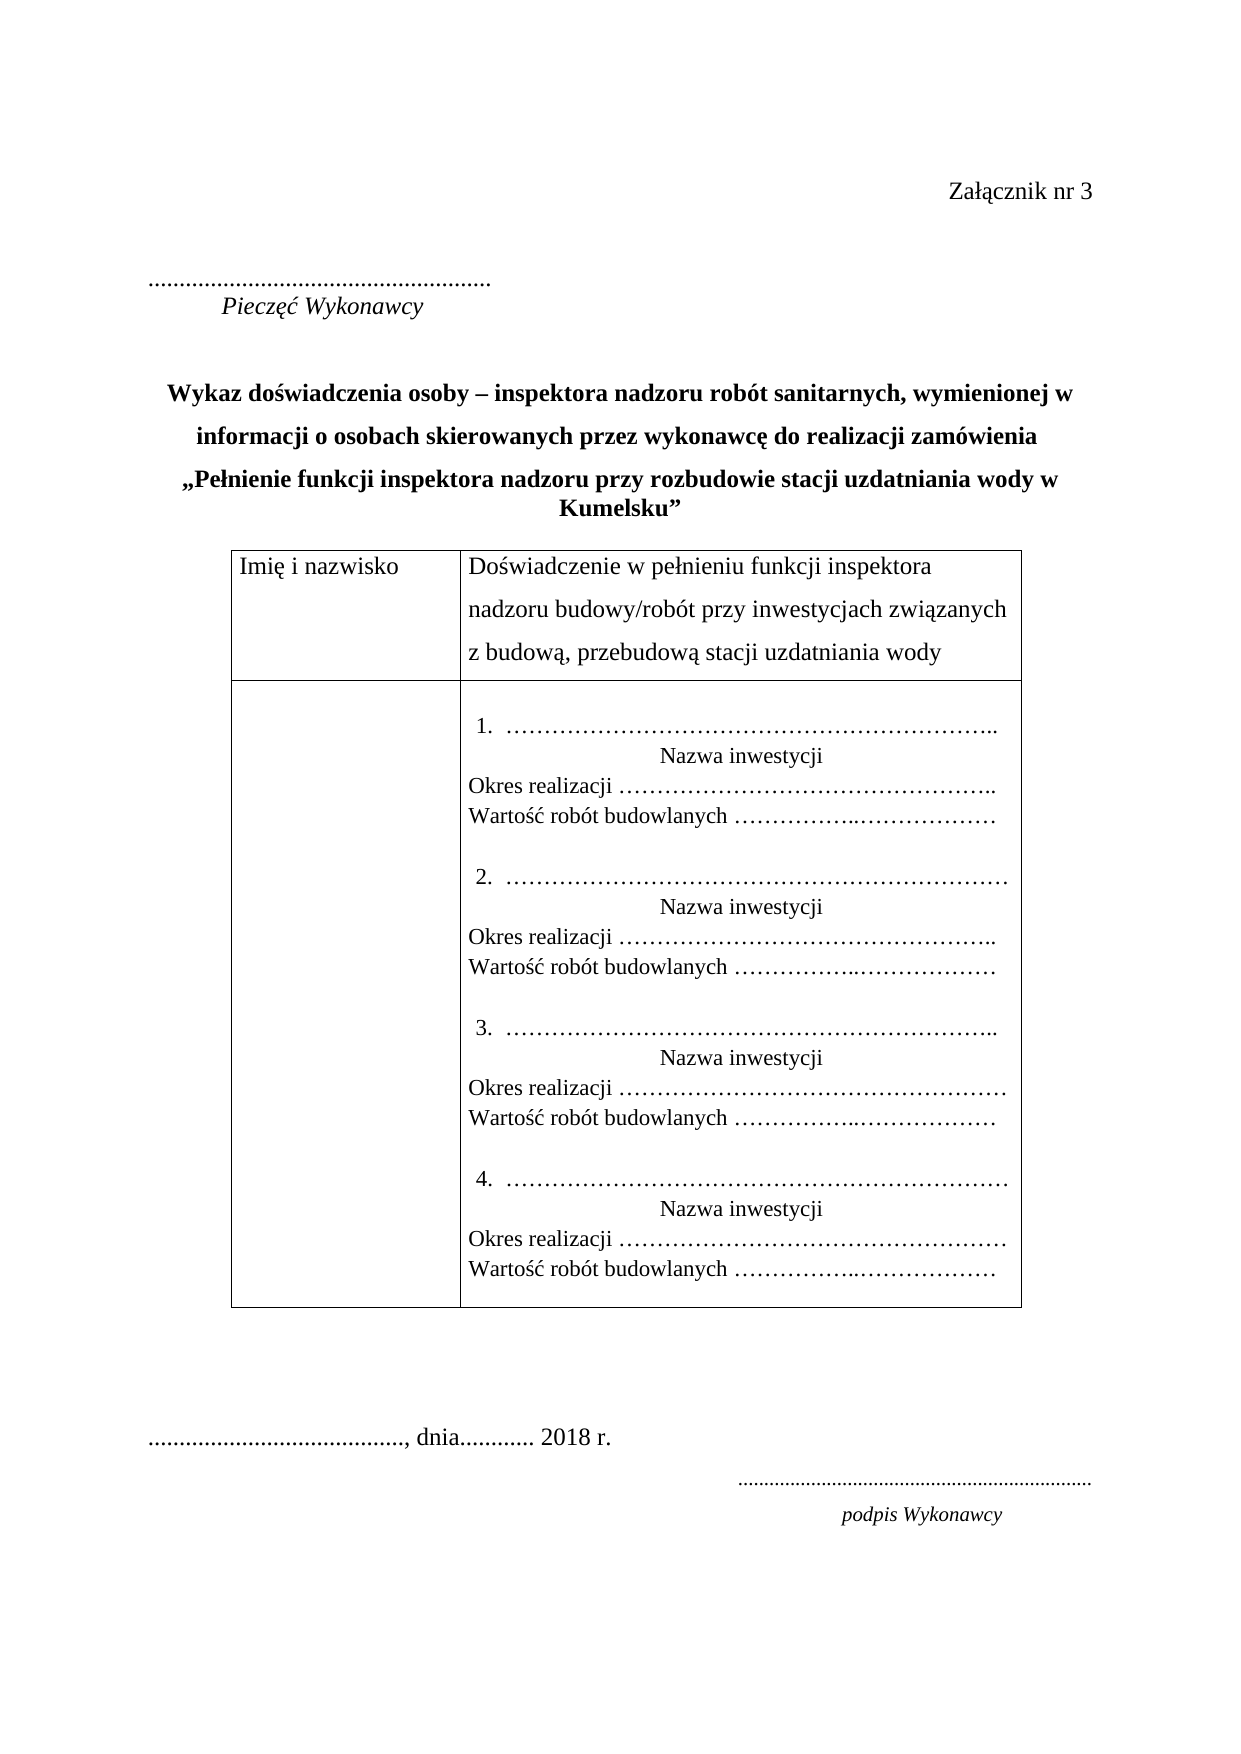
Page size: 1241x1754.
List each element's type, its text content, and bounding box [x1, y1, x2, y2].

table_header Doświadczenie w pełnieniu funkcji inspektora nadzoru budowy/robót przy inwestycjach związanych z budową, przebudową stacji uzdatniania wody [461, 551, 1021, 680]
text ........................................., dnia............ 2018 r. [148, 1422, 1093, 1451]
subtitle Pieczęć Wykonawcy [148, 291, 1093, 320]
text ....................................................... [148, 263, 1093, 291]
table_cell [232, 681, 460, 1307]
text .................................................................... [148, 1466, 1093, 1490]
text „Pełnienie funkcji inspektora nadzoru przy rozbudowie stacji uzdatniania wody w Kumelsku” [148, 464, 1093, 521]
text Załącznik nr 3 [664, 176, 1093, 205]
text Wykaz doświadczenia osoby – inspektora nadzoru robót sanitarnych, wymienionej w informacji o osobach skierowanych przez wykonawcę do realizacji zamówienia [148, 378, 1093, 449]
text podpis Wykonawcy [664, 1502, 1093, 1526]
table_header Imię i nazwisko [232, 551, 460, 680]
table_cell ……………………………………………………….. Nazwa inwestycji Okres realizacji ………………………………………….. Wartość robót budowlanych ……………..……………… ………………………………………………………… Nazwa inwestycji Okres realizacji ………………………………………….. Wartość robót budowlanych ……………..……………… ……………………………………………………….. Nazwa inwestycji Okres realizacji …………………………………………… Wartość robót budowlanych ……………..……………… ………………………………………………………… Nazwa inwestycji Okres realizacji …………………………………………… Wartość robót budowlanych ……………..……………… [461, 681, 1021, 1307]
